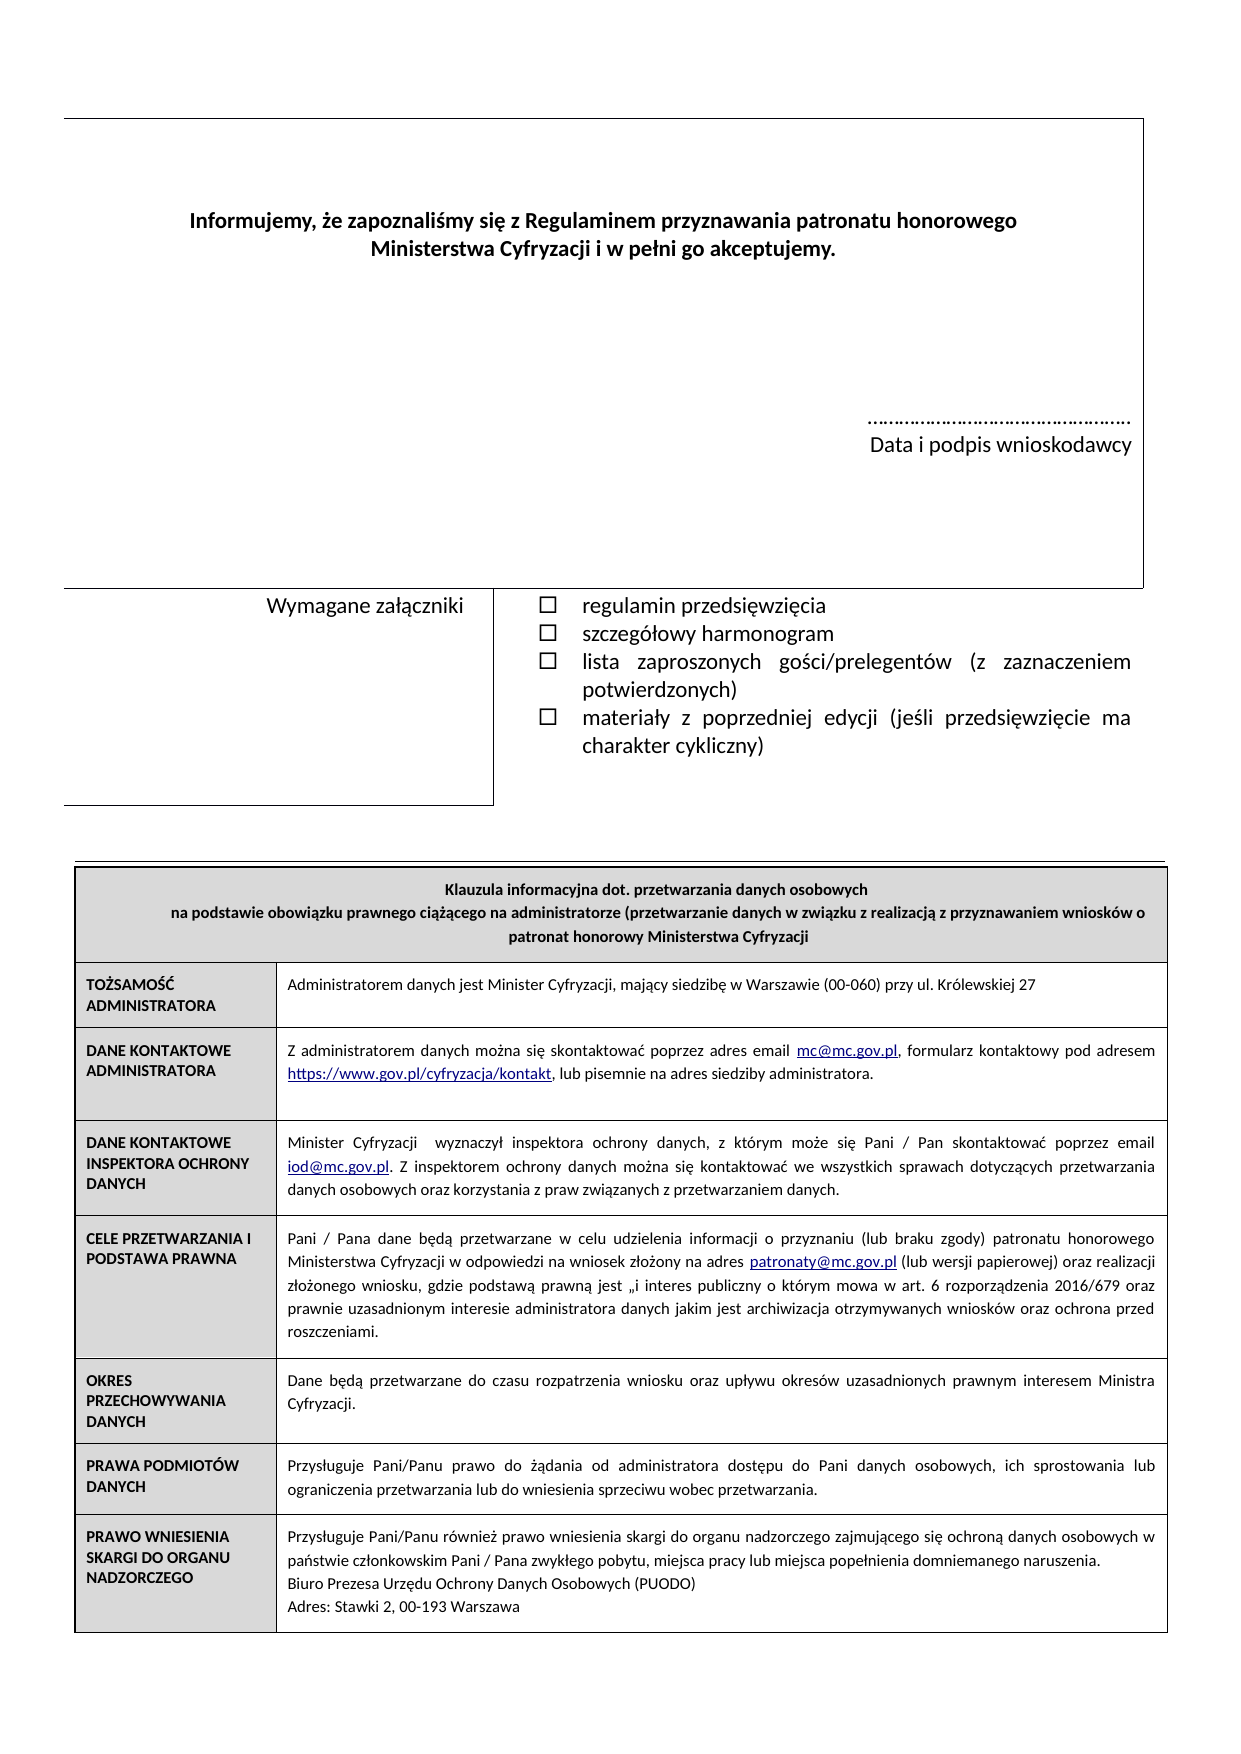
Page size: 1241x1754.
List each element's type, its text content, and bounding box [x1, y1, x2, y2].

table_cell Dane będą przetwarzane do czasu rozpatrzenia wniosku oraz upływu okresów uzasadnionych prawnym interesem Ministra Cyfryzacji. [277, 1359, 1167, 1443]
table_cell Informujemy, że zapoznaliśmy się z Regulaminem przyznawania patronatu honorowego Ministerstwa Cyfryzacji i w pełni go akceptujemy. ………………………………………….. Data i podpis wnioskodawcy [64, 119, 1143, 588]
table_cell Przysługuje Pani/Panu prawo do żądania od administratora dostępu do Pani danych osobowych, ich sprostowania lub ograniczenia przetwarzania lub do wniesienia sprzeciwu wobec przetwarzania. [277, 1444, 1167, 1514]
table_cell CELE PRZETWARZANIA I PODSTAWA PRAWNA [76, 1216, 276, 1357]
table_cell Wymagane załączniki [64, 589, 493, 805]
table_cell Administratorem danych jest Minister Cyfryzacji, mający siedzibę w Warszawie (00-060) przy ul. Królewskiej 27 [277, 963, 1167, 1027]
table_cell PRAWA PODMIOTÓW DANYCH [76, 1444, 276, 1514]
table_cell Pani / Pana dane będą przetwarzane w celu udzielenia informacji o przyznaniu (lub braku zgody) patronatu honorowego Ministerstwa Cyfryzacji w odpowiedzi na wniosek złożony na adres patronaty@mc.gov.pl (lub wersji papierowej) oraz realizacji złożonego wniosku, gdzie podstawą prawną jest „i interes publiczny o którym mowa w art. 6 rozporządzenia 2016/679 oraz prawnie uzasadnionym interesie administratora danych jakim jest archiwizacja otrzymywanych wniosków oraz ochrona przed roszczeniami. [277, 1216, 1167, 1357]
table_header Klauzula informacyjna dot. przetwarzania danych osobowych na podstawie obowiązku prawnego ciążącego na administratorze (przetwarzanie danych w związku z realizacją z przyznawaniem wniosków o patronat honorowy Ministerstwa Cyfryzacji [76, 868, 1167, 962]
table_cell Minister Cyfryzacji wyznaczył inspektora ochrony danych, z którym może się Pani / Pan skontaktować poprzez email iod@mc.gov.pl. Z inspektorem ochrony danych można się kontaktować we wszystkich sprawach dotyczących przetwarzania danych osobowych oraz korzystania z praw związanych z przetwarzaniem danych. [277, 1121, 1167, 1215]
table_cell Z administratorem danych można się skontaktować poprzez adres email mc@mc.gov.pl, formularz kontaktowy pod adresem https://www.gov.pl/cyfryzacja/kontakt, lub pisemnie na adres siedziby administratora. [277, 1028, 1167, 1120]
table_cell PRAWO WNIESIENIA SKARGI DO ORGANU NADZORCZEGO [76, 1515, 276, 1632]
table_cell Przysługuje Pani/Panu również prawo wniesienia skargi do organu nadzorczego zajmującego się ochroną danych osobowych w państwie członkowskim Pani / Pana zwykłego pobytu, miejsca pracy lub miejsca popełnienia domniemanego naruszenia. Biuro Prezesa Urzędu Ochrony Danych Osobowych (PUODO) Adres: Stawki 2, 00-193 Warszawa [277, 1515, 1167, 1632]
table_cell regulamin przedsięwzięcia szczegółowy harmonogram lista zaproszonych gości/prelegentów (z zaznaczeniem potwierdzonych) materiały z poprzedniej edycji (jeśli przedsięwzięcie ma charakter cykliczny) [494, 589, 1143, 805]
table_cell DANE KONTAKTOWE ADMINISTRATORA [76, 1028, 276, 1120]
table_cell DANE KONTAKTOWE INSPEKTORA OCHRONY DANYCH [76, 1121, 276, 1215]
table_cell TOŻSAMOŚĆ ADMINISTRATORA [76, 963, 276, 1027]
table_cell OKRES PRZECHOWYWANIA DANYCH [76, 1359, 276, 1443]
